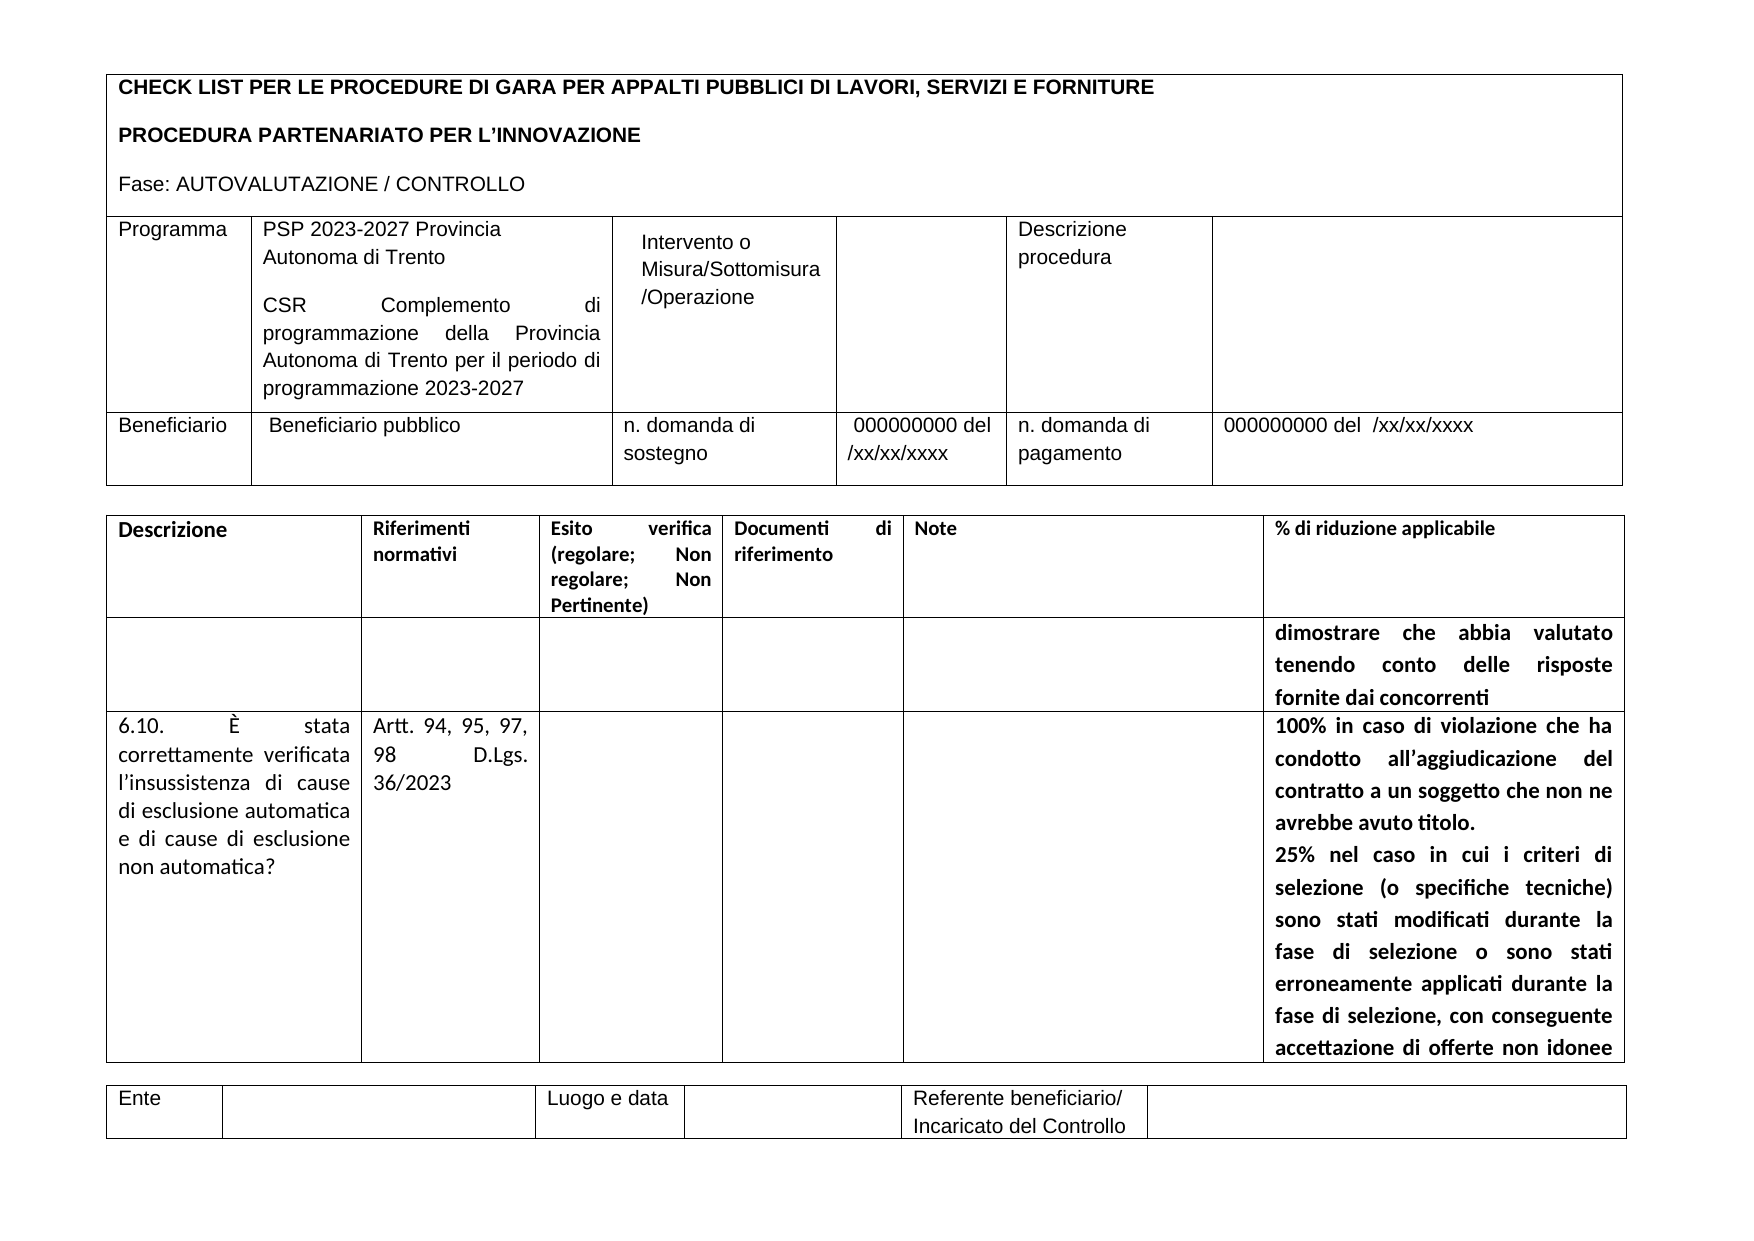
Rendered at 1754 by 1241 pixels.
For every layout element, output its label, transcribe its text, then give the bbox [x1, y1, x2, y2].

table_cell [362, 618, 539, 711]
table_cell 6.10. È stata correttamente verificata l’insussistenza di cause di esclusione automatica e di cause di esclusione non automatica? [107, 712, 361, 1062]
table_cell [540, 618, 722, 711]
table_cell dimostrare che abbia valutato tenendo conto delle risposte fornite dai concorrenti [1264, 618, 1624, 711]
table_header Note [904, 516, 1263, 617]
table_cell [723, 712, 903, 1062]
table_header Riferimenti normativi [362, 516, 539, 617]
table_cell [904, 618, 1263, 711]
table_header Documenti di riferimento [723, 516, 903, 617]
table_header Descrizione [107, 516, 361, 617]
table_cell [540, 712, 722, 1062]
table_header % di riduzione applicabile [1264, 516, 1624, 617]
table_cell [904, 712, 1263, 1062]
table_header Esito verifica (regolare; Non regolare; Non Pertinente) [540, 516, 722, 617]
table_cell [107, 618, 361, 711]
table_cell [723, 618, 903, 711]
table_cell Artt. 94, 95, 97, 98 D.Lgs. 36/2023 [362, 712, 539, 1062]
table_cell 100% in caso di violazione che ha condotto all’aggiudicazione del contratto a un soggetto che non ne avrebbe avuto titolo. 25% nel caso in cui i criteri di selezione (o specifiche tecniche) sono stati modificati durante la fase di selezione o sono stati erroneamente applicati durante la fase di selezione, con conseguente accettazione di offerte non idonee [1264, 712, 1624, 1062]
